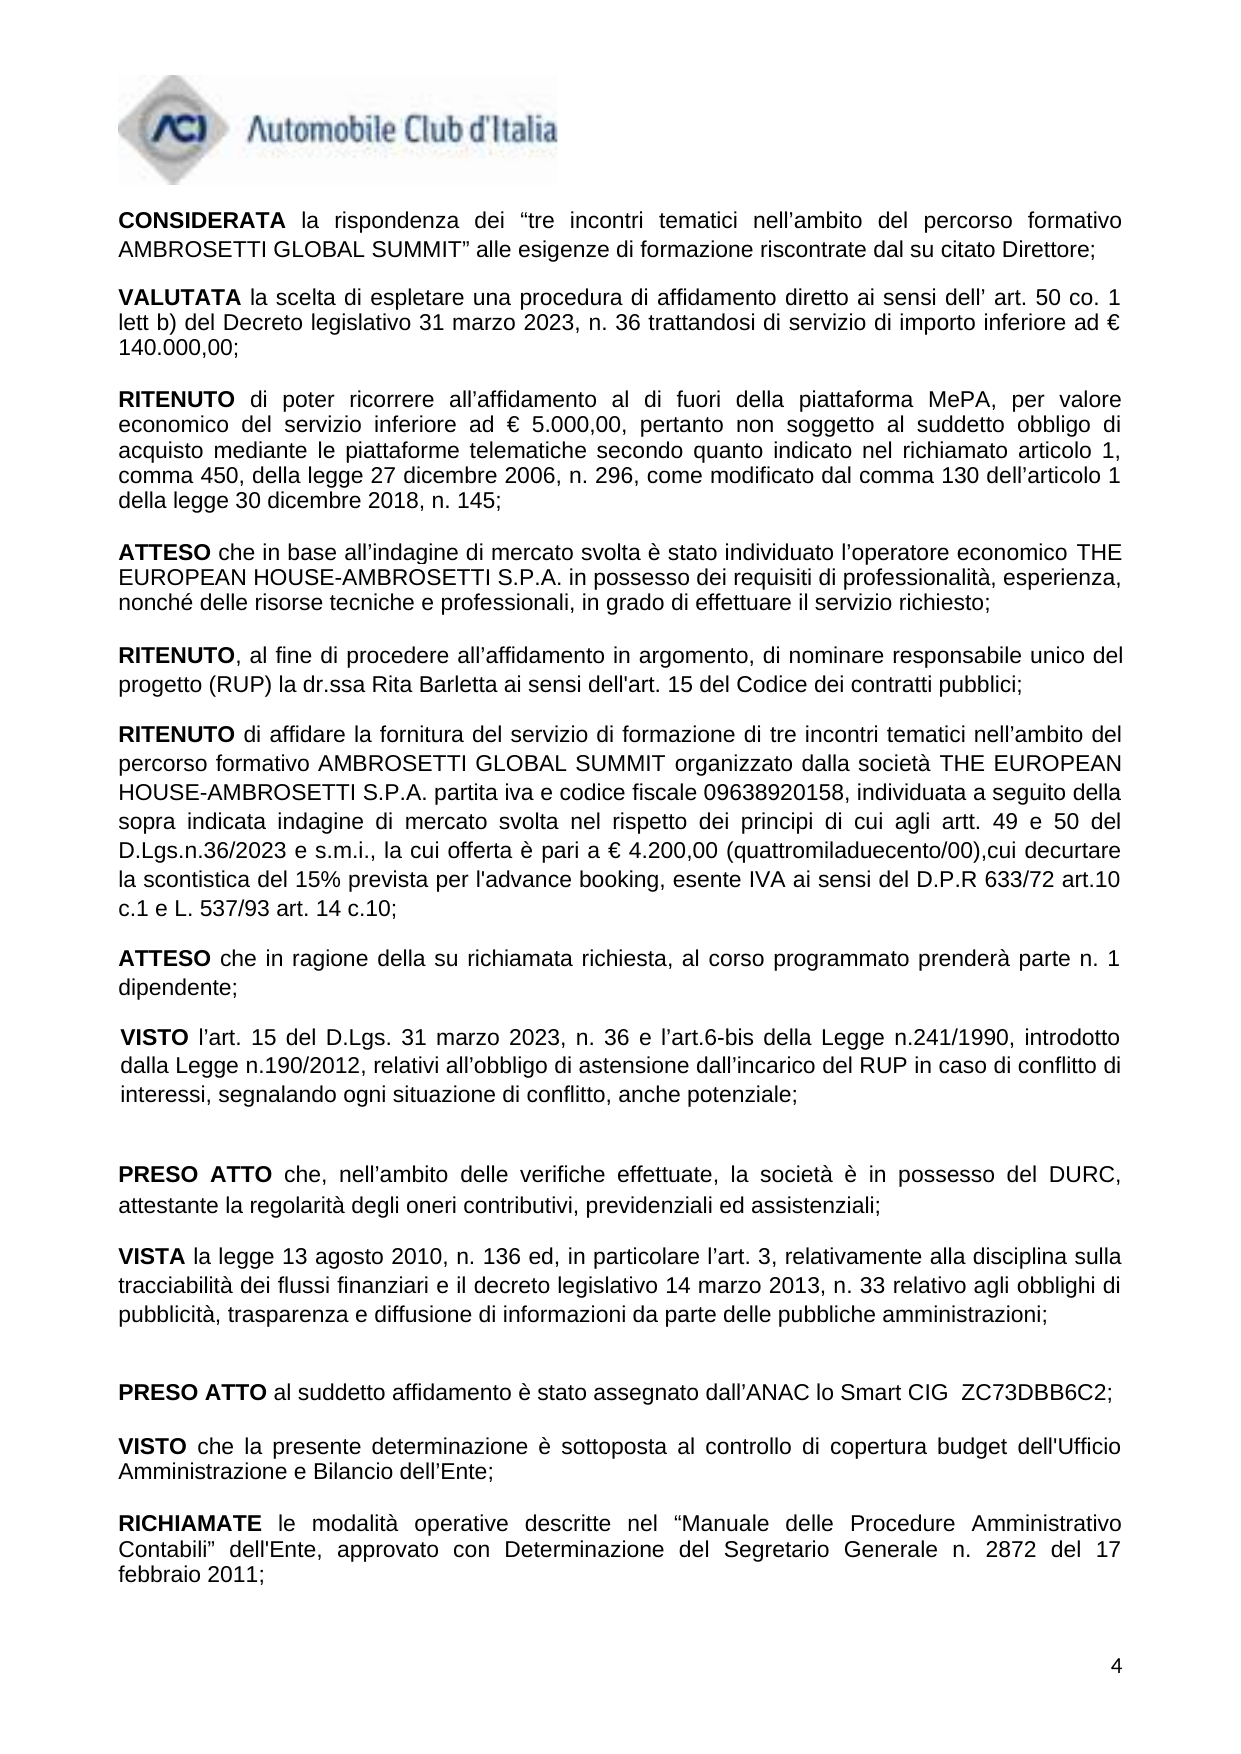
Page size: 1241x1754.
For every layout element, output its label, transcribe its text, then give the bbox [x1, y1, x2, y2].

text VISTO che la presente determinazione è sottoposta al controllo di copertura budget dell'Ufficio Amministrazione e Bilancio dell’Ente; [118, 1434, 1122, 1485]
text RITENUTO, al fine di procedere all’affidamento in argomento, di nominare responsabile unico del progetto (RUP) la dr.ssa Rita Barletta ai sensi dell'art. 15 del Codice dei contratti pubblici; [118, 642, 1124, 698]
text ATTESO che in ragione della su richiamata richiesta, al corso programmato prenderà parte n. 1 dipendente; [118, 945, 1122, 1000]
text RITENUTO di affidare la fornitura del servizio di formazione di tre incontri tematici nell’ambito del percorso formativo AMBROSETTI GLOBAL SUMMIT organizzato dalla società THE EUROPEAN HOUSE-AMBROSETTI S.P.A. partita iva e codice fiscale 09638920158, individuata a seguito della sopra indicata indagine di mercato svolta nel rispetto dei principi di cui agli artt. 49 e 50 del D.Lgs.n.36/2023 e s.m.i., la cui offerta è pari a € 4.200,00 (quattromiladuecento/00),cui decurtare la scontistica del 15% prevista per l'advance booking, esente IVA ai sensi del D.P.R 633/72 art.10 c.1 e L. 537/93 art. 14 c.10; [118, 721, 1122, 921]
text VALUTATA la scelta di espletare una procedura di affidamento diretto ai sensi dell’ art. 50 co. 1 lett b) del Decreto legislativo 31 marzo 2023, n. 36 trattandosi di servizio di importo inferiore ad € 140.000,00; [118, 285, 1122, 361]
text RICHIAMATE le modalità operative descritte nel “Manuale delle Procedure Amministrativo Contabili” dell'Ente, approvato con Determinazione del Segretario Generale n. 2872 del 17 febbraio 2011; [118, 1512, 1122, 1587]
text VISTA la legge 13 agosto 2010, n. 136 ed, in particolare l’art. 3, relativamente alla disciplina sulla tracciabilità dei flussi finanziari e il decreto legislativo 14 marzo 2013, n. 33 relativo agli obblighi di pubblicità, trasparenza e diffusione di informazioni da parte delle pubbliche amministrazioni; [118, 1243, 1122, 1327]
picture [118, 75, 558, 185]
text VISTO l’art. 15 del D.Lgs. 31 marzo 2023, n. 36 e l’art.6-bis della Legge n.241/1990, introdotto dalla Legge n.190/2012, relativi all’obbligo di astensione dall’incarico del RUP in caso di conflitto di interessi, segnalando ogni situazione di conflitto, anche potenziale; [120, 1023, 1122, 1108]
text CONSIDERATA la rispondenza dei “tre incontri tematici nell’ambito del percorso formativo AMBROSETTI GLOBAL SUMMIT” alle esigenze di formazione riscontrate dal su citato Direttore; [118, 207, 1122, 262]
text ATTESO che in base all’indagine di mercato svolta è stato individuato l’operatore economico THE EUROPEAN HOUSE-AMBROSETTI S.P.A. in possesso dei requisiti di professionalità, esperienza, nonché delle risorse tecniche e professionali, in grado di effettuare il servizio richiesto; [118, 540, 1122, 615]
text PRESO ATTO che, nell’ambito delle verifiche effettuate, la società è in possesso del DURC, attestante la regolarità degli oneri contributivi, previdenziali ed assistenziali; [118, 1161, 1122, 1218]
text PRESO ATTO al suddetto affidamento è stato assegnato dall’ANAC lo Smart CIG ZC73DBB6C2; [118, 1379, 1122, 1406]
text RITENUTO di poter ricorrere all’affidamento al di fuori della piattaforma MePA, per valore economico del servizio inferiore ad € 5.000,00, pertanto non soggetto al suddetto obbligo di acquisto mediante le piattaforme telematiche secondo quanto indicato nel richiamato articolo 1, comma 450, della legge 27 dicembre 2006, n. 296, come modificato dal comma 130 dell’articolo 1 della legge 30 dicembre 2018, n. 145; [118, 388, 1122, 513]
